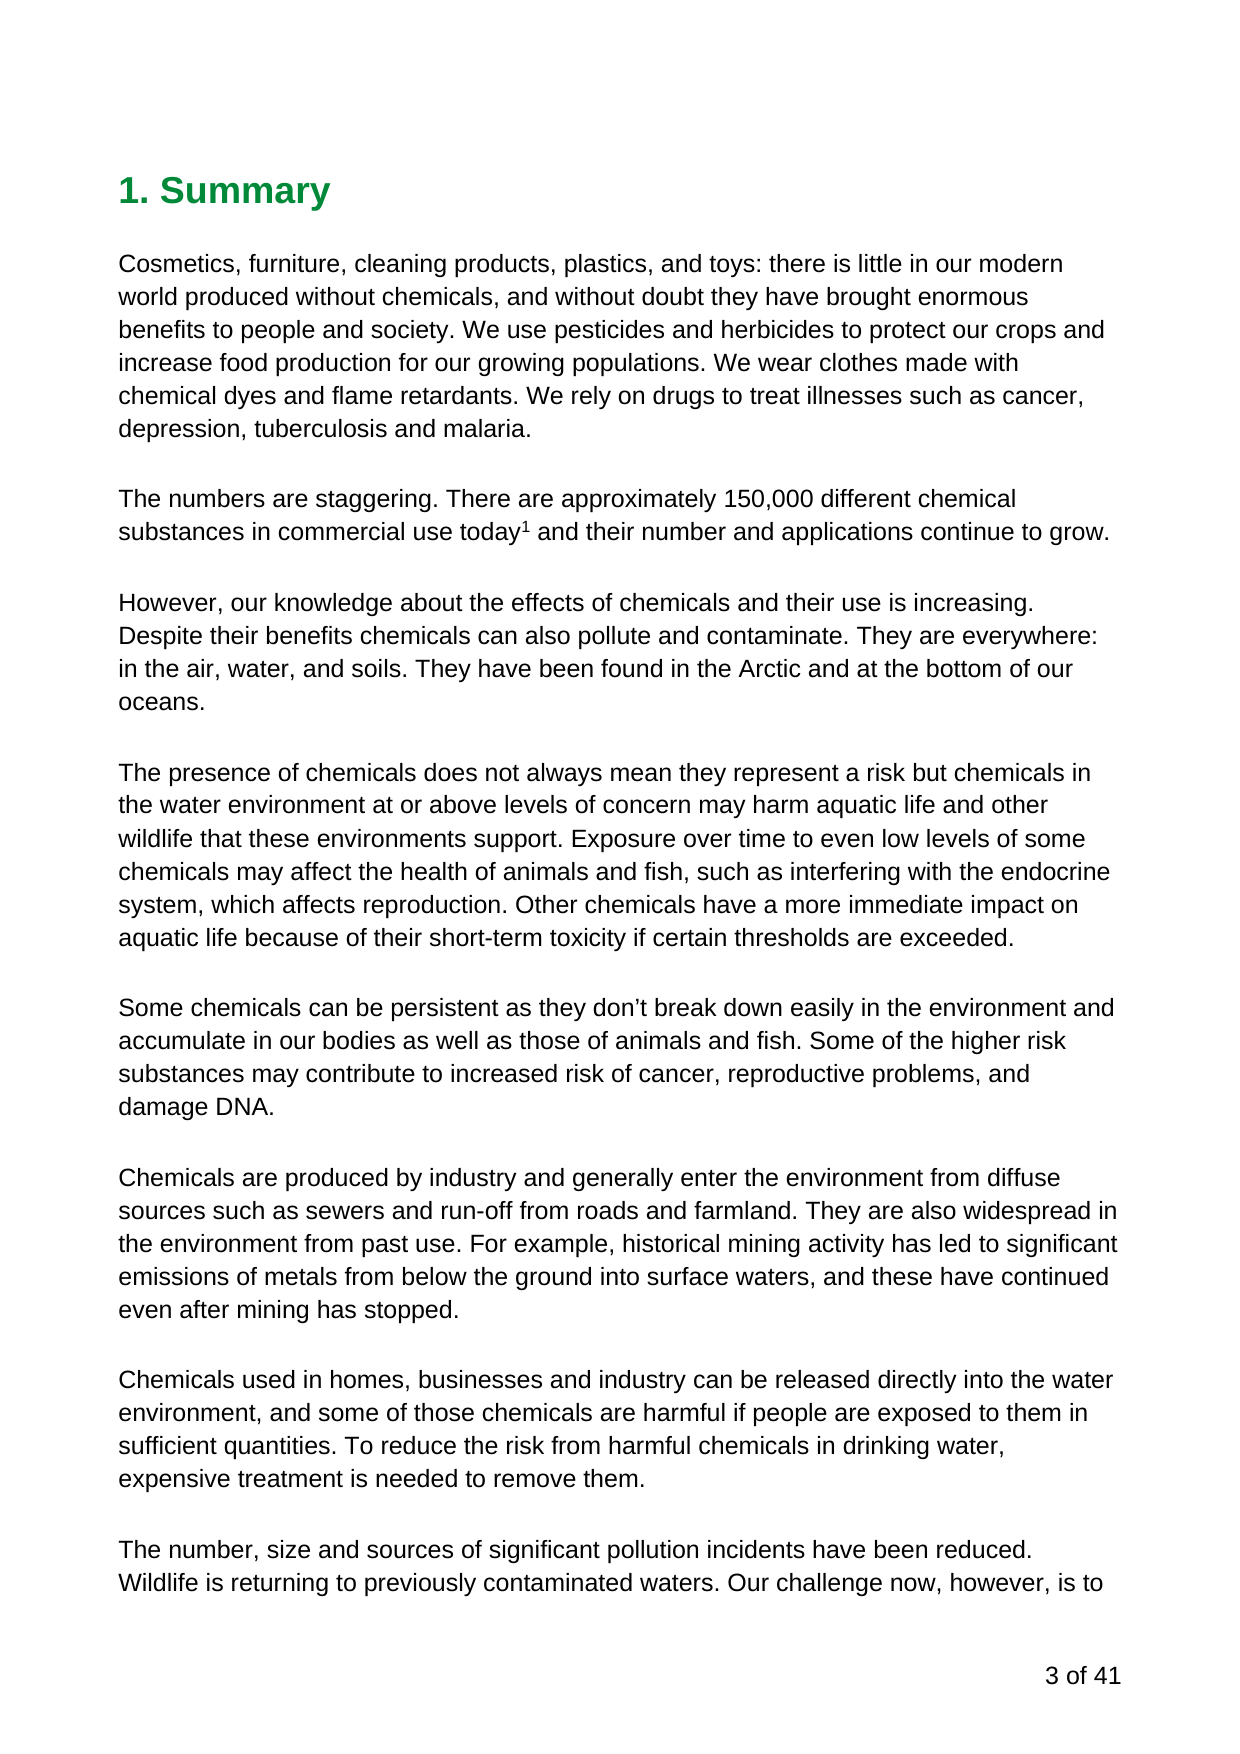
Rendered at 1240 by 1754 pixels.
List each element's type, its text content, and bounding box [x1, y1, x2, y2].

text The numbers are staggering. There are approximately 150,000 different chemical substances in commercial use today and their number and applications continue to grow. [118, 484, 1121, 546]
subtitle 1. Summary [118, 168, 1121, 211]
text Some chemicals can be persistent as they don’t break down easily in the environment and accumulate in our bodies as well as those of animals and fish. Some of the higher risk substances may contribute to increased risk of cancer, reproductive problems, and damage DNA. [118, 993, 1121, 1121]
text The number, size and sources of significant pollution incidents have been reduced. Wildlife is returning to previously contaminated waters. Our challenge now, however, is to [118, 1535, 1121, 1597]
text Chemicals used in homes, businesses and industry can be released directly into the water environment, and some of those chemicals are harmful if people are exposed to them in sufficient quantities. To reduce the risk from harmful chemicals in drinking water, expensive treatment is needed to remove them. [118, 1365, 1121, 1493]
text The presence of chemicals does not always mean they represent a risk but chemicals in the water environment at or above levels of concern may harm aquatic life and other wildlife that these environments support. Exposure over time to even low levels of some chemicals may affect the health of animals and fish, such as interfering with the endocrine system, which affects reproduction. Other chemicals have a more immediate impact on aquatic life because of their short-term toxicity if certain thresholds are exceeded. [118, 757, 1121, 951]
text Chemicals are produced by industry and generally enter the environment from diffuse sources such as sewers and run-off from roads and farmland. They are also widespread in the environment from past use. For example, historical mining activity has led to significant emissions of metals from below the ground into surface waters, and these have continued even after mining has stopped. [118, 1163, 1121, 1323]
text Cosmetics, furniture, cleaning products, plastics, and toys: there is little in our modern world produced without chemicals, and without doubt they have brought enormous benefits to people and society. We use pesticides and herbicides to protect our crops and increase food production for our growing populations. We wear clothes made with chemical dyes and flame retardants. We rely on drugs to treat illnesses such as cancer, depression, tuberculosis and malaria. [118, 249, 1121, 443]
text However, our knowledge about the effects of chemicals and their use is increasing. Despite their benefits chemicals can also pollute and contaminate. They are everywhere: in the air, water, and soils. They have been found in the Arctic and at the bottom of our oceans. [118, 588, 1121, 716]
